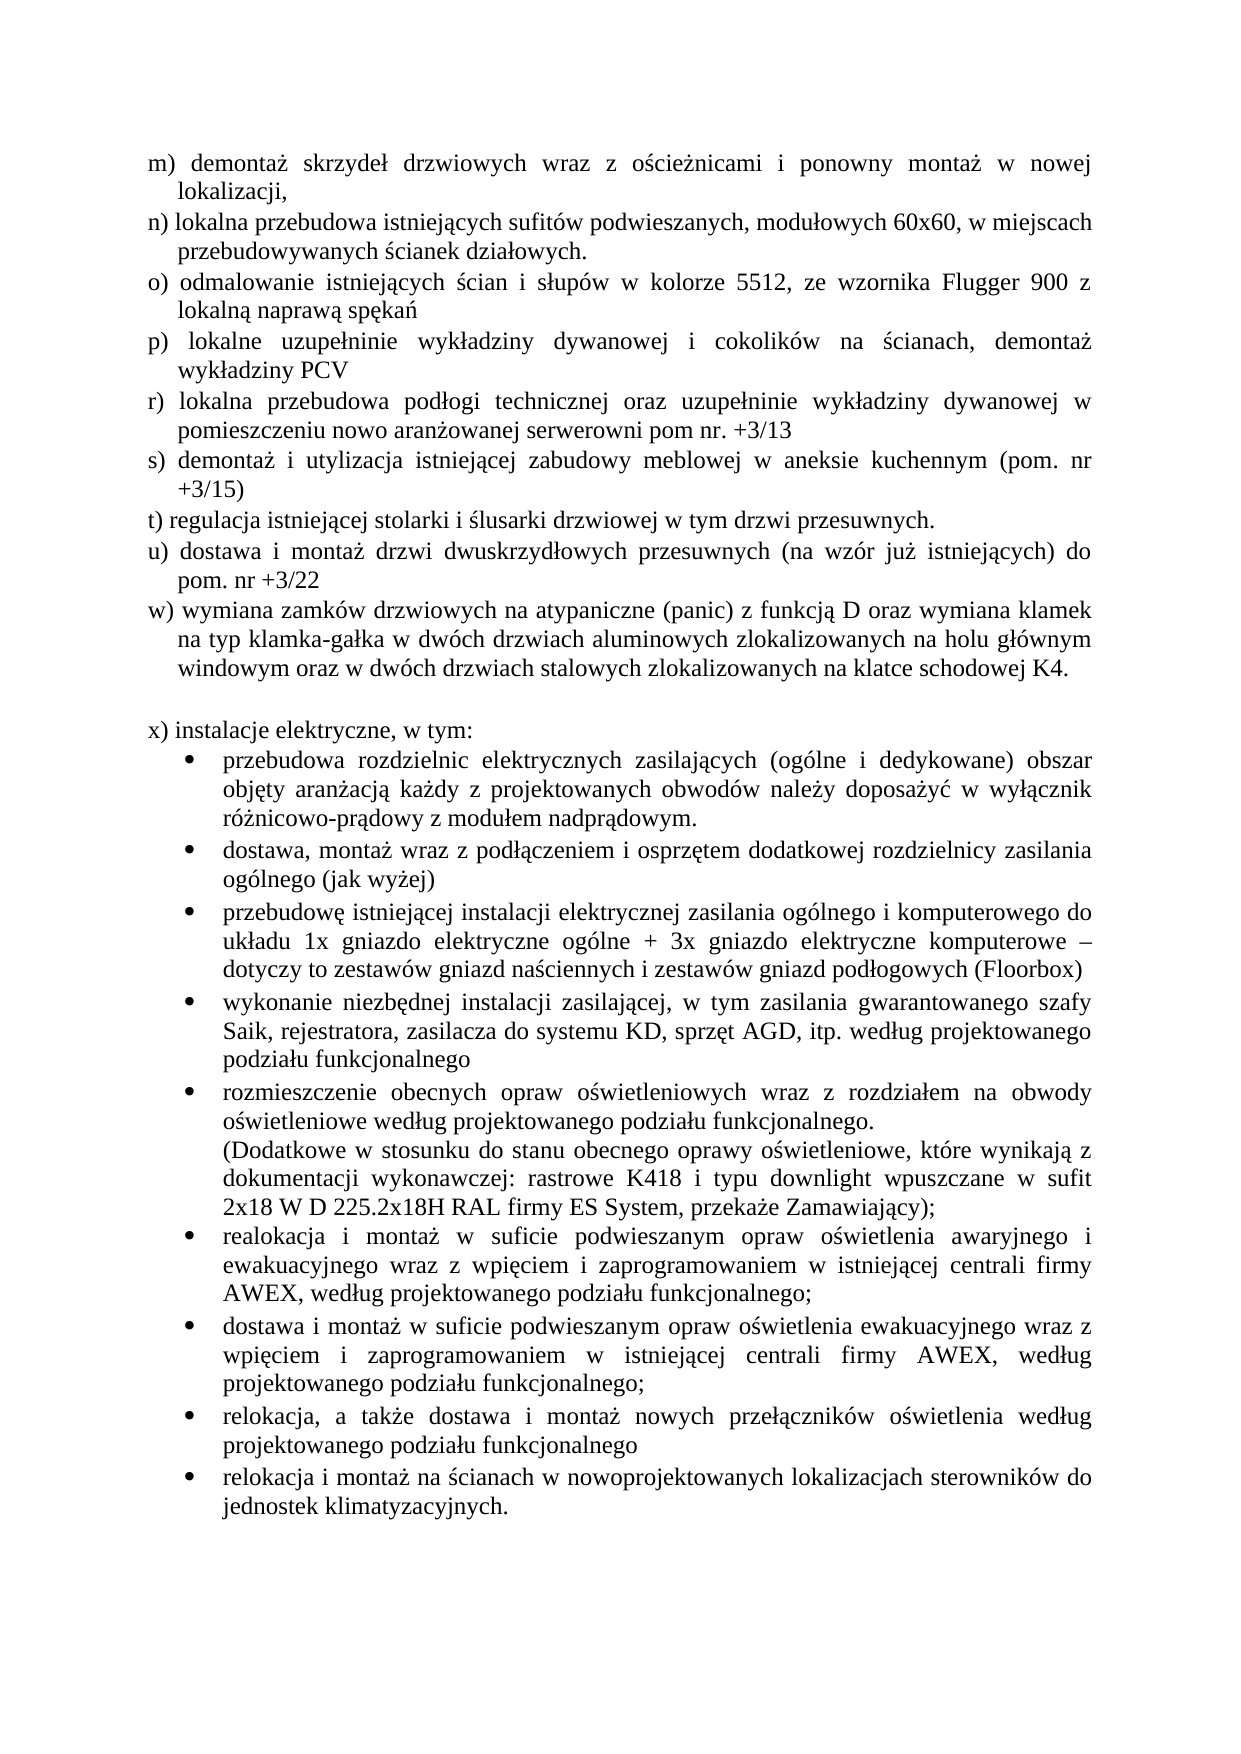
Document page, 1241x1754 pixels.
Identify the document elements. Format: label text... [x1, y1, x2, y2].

text w) wymiana zamków drzwiowych na atypaniczne (panic) z funkcją D oraz wymiana klamek na typ klamka-gałka w dwóch drzwiach aluminowych zlokalizowanych na holu głównym windowym oraz w dwóch drzwiach stalowych zlokalizowanych na klatce schodowej K4. [148, 596, 1093, 682]
text r) lokalna przebudowa podłogi technicznej oraz uzupełninie wykładziny dywanowej w pomieszczeniu nowo aranżowanej serwerowni pom nr. +3/13 [148, 386, 1093, 443]
list dostawa, montaż wraz z podłączeniem i osprzętem dodatkowej rozdzielnicy zasilania ogólnego (jak wyżej) [185, 836, 1093, 893]
text s) demontaż i utylizacja istniejącej zabudowy meblowej w aneksie kuchennym (pom. nr +3/15) [148, 446, 1093, 503]
text t) regulacja istniejącej stolarki i ślusarki drzwiowej w tym drzwi przesuwnych. [148, 505, 1093, 534]
list relokacja, a także dostawa i montaż nowych przełączników oświetlenia według projektowanego podziału funkcjonalnego [185, 1401, 1093, 1459]
text u) dostawa i montaż drzwi dwuskrzydłowych przesuwnych (na wzór już istniejących) do pom. nr +3/22 [148, 536, 1093, 593]
text o) odmalowanie istniejących ścian i słupów w kolorze 5512, ze wzornika Flugger 900 z lokalną naprawą spękań [148, 267, 1093, 324]
list realokacja i montaż w suficie podwieszanym opraw oświetlenia awaryjnego i ewakuacyjnego wraz z wpięciem i zaprogramowaniem w istniejącej centrali firmy AWEX, według projektowanego podziału funkcjonalnego; [185, 1221, 1093, 1307]
text x) instalacje elektryczne, w tym: [148, 715, 1093, 743]
text p) lokalne uzupełninie wykładziny dywanowej i cokolików na ścianach, demontaż wykładziny PCV [148, 326, 1093, 384]
list relokacja i montaż na ścianach w nowoprojektowanych lokalizacjach sterowników do jednostek klimatyzacyjnych. [185, 1462, 1093, 1520]
list wykonanie niezbędnej instalacji zasilającej, w tym zasilania gwarantowanego szafy Saik, rejestratora, zasilacza do systemu KD, sprzęt AGD, itp. według projektowanego podziału funkcjonalnego [185, 987, 1093, 1073]
list przebudowę istniejącej instalacji elektrycznej zasilania ogólnego i komputerowego do układu 1x gniazdo elektryczne ogólne + 3x gniazdo elektryczne komputerowe – dotyczy to zestawów gniazd naściennych i zestawów gniazd podłogowych (Floorbox) [185, 897, 1093, 983]
text m) demontaż skrzydeł drzwiowych wraz z ościeżnicami i ponowny montaż w nowej lokalizacji, [148, 148, 1093, 205]
list rozmieszczenie obecnych opraw oświetleniowych wraz z rozdziałem na obwody oświetleniowe według projektowanego podziału funkcjonalnego. [185, 1077, 1093, 1135]
list przebudowa rozdzielnic elektrycznych zasilających (ogólne i dedykowane) obszar objęty aranżacją każdy z projektowanych obwodów należy doposażyć w wyłącznik różnicowo-prądowy z modułem nadprądowym. [185, 746, 1093, 832]
text n) lokalna przebudowa istniejących sufitów podwieszanych, modułowych 60x60, w miejscach przebudowywanych ścianek działowych. [148, 207, 1093, 265]
text (Dodatkowe w stosunku do stanu obecnego oprawy oświetleniowe, które wynikają z dokumentacji wykonawczej: rastrowe K418 i typu downlight wpuszczane w sufit 2x18 W D 225.2x18H RAL firmy ES System, przekaże Zamawiający); [223, 1135, 1093, 1221]
list dostawa i montaż w suficie podwieszanym opraw oświetlenia ewakuacyjnego wraz z wpięciem i zaprogramowaniem w istniejącej centrali firmy AWEX, według projektowanego podziału funkcjonalnego; [185, 1311, 1093, 1397]
